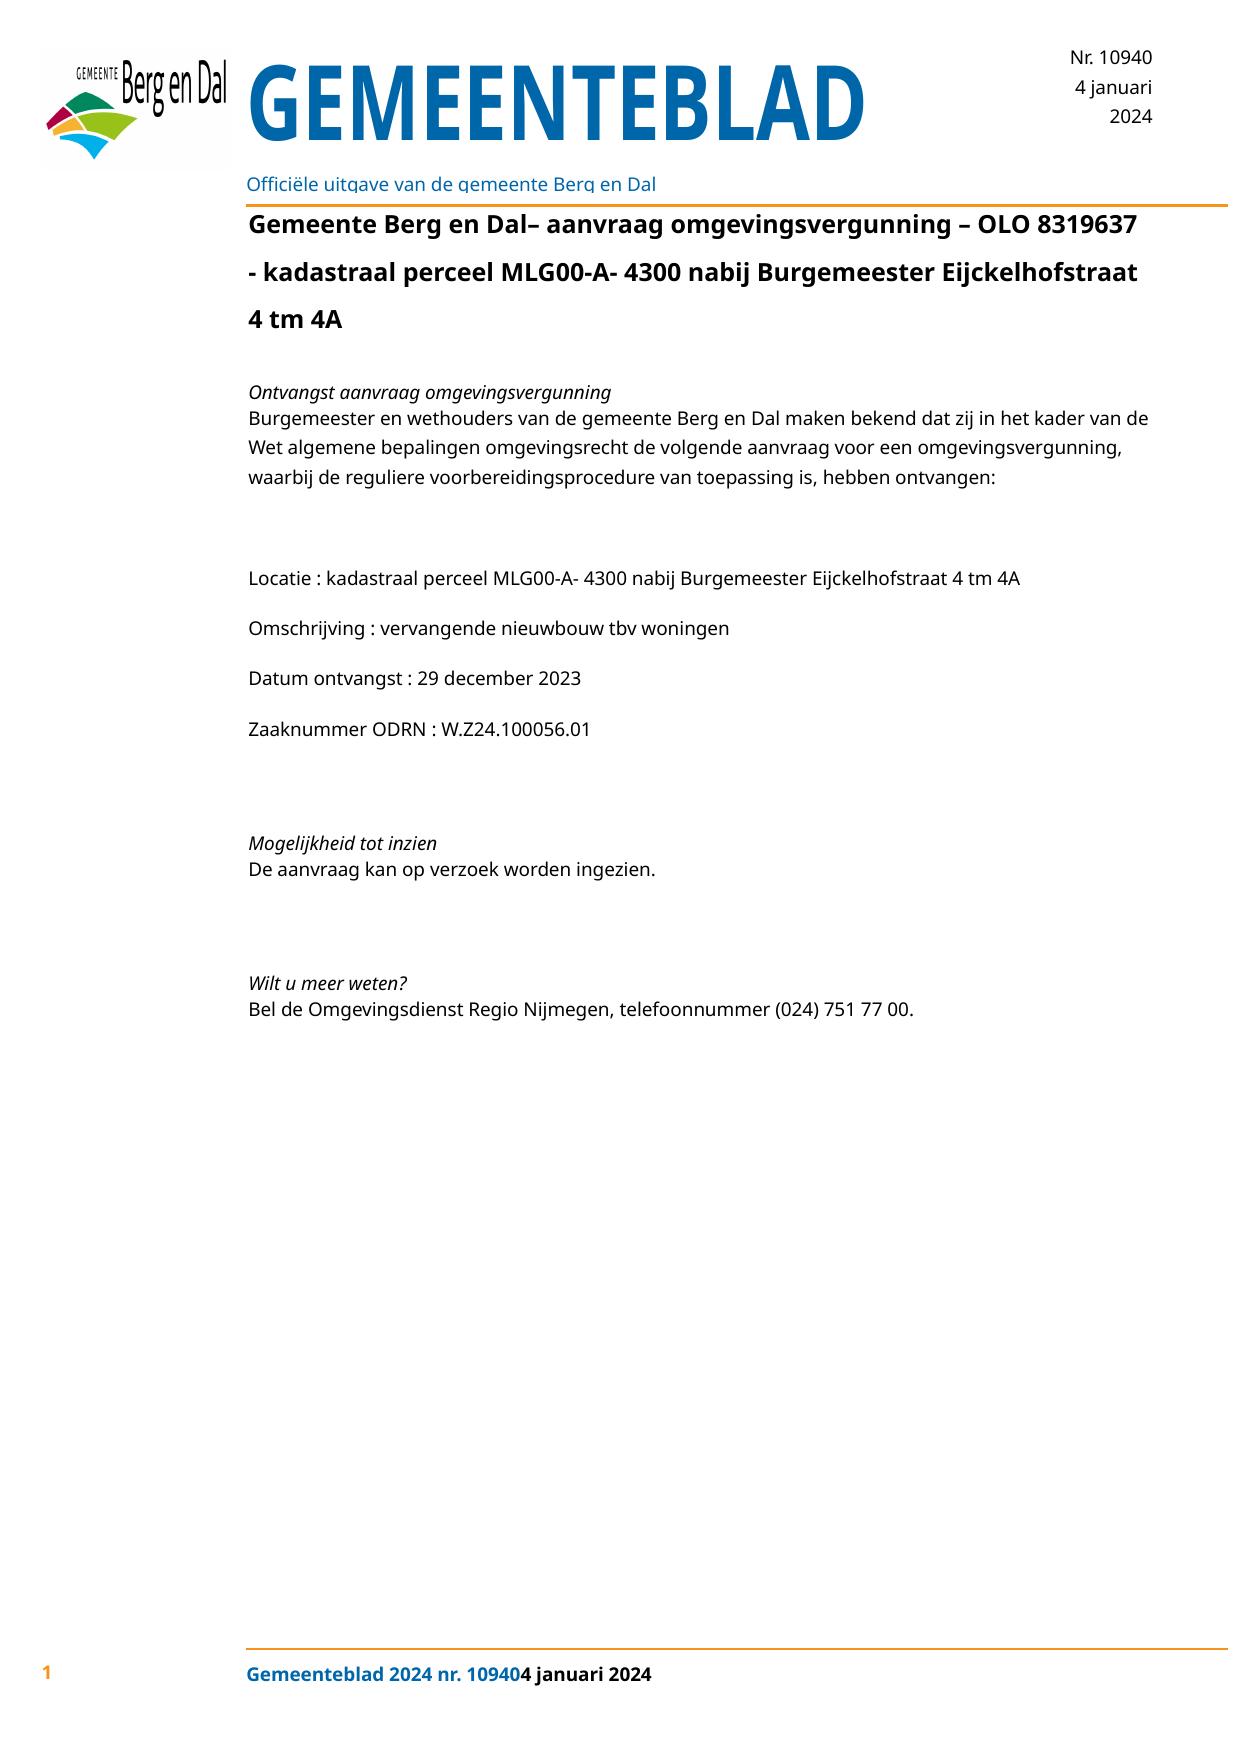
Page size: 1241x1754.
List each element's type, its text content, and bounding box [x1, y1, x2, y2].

text Bel de Omgevingsdienst Regio Nijmegen, telefoonnummer (024) 751 77 00. [248, 996, 1152, 1022]
text Datum ontvangst : 29 december 2023 [248, 666, 1152, 691]
text De aanvraag kan op verzoek worden ingezien. [248, 856, 1152, 882]
text Burgemeester en wethouders van de gemeente Berg en Dal maken bekend dat zij in het kader van de Wet algemene bepalingen omgevingsrecht de volgende aanvraag voor een omgevingsvergunning, waarbij de reguliere voorbereidingsprocedure van toepassing is, hebben ontvangen: [248, 405, 1152, 490]
text Wilt u meer weten? [248, 971, 1152, 996]
picture [41, 47, 231, 172]
text Zaaknummer ODRN : W.Z24.100056.01 [248, 716, 1152, 742]
text Ontvangst aanvraag omgevingsvergunning [248, 379, 1152, 405]
text Mogelijkheid tot inzien [248, 830, 1152, 856]
text Locatie : kadastraal perceel MLG00-A- 4300 nabij Burgemeester Eijckelhofstraat 4 tm 4A [248, 565, 1152, 591]
text Gemeente Berg en Dal– aanvraag omgevingsvergunning – OLO 8319637 - kadastraal perceel MLG00-A- 4300 nabij Burgemeester Eijckelhofstraat 4 tm 4A [248, 207, 1152, 336]
text Omschrijving : vervangende nieuwbouw tbv woningen [248, 615, 1152, 641]
